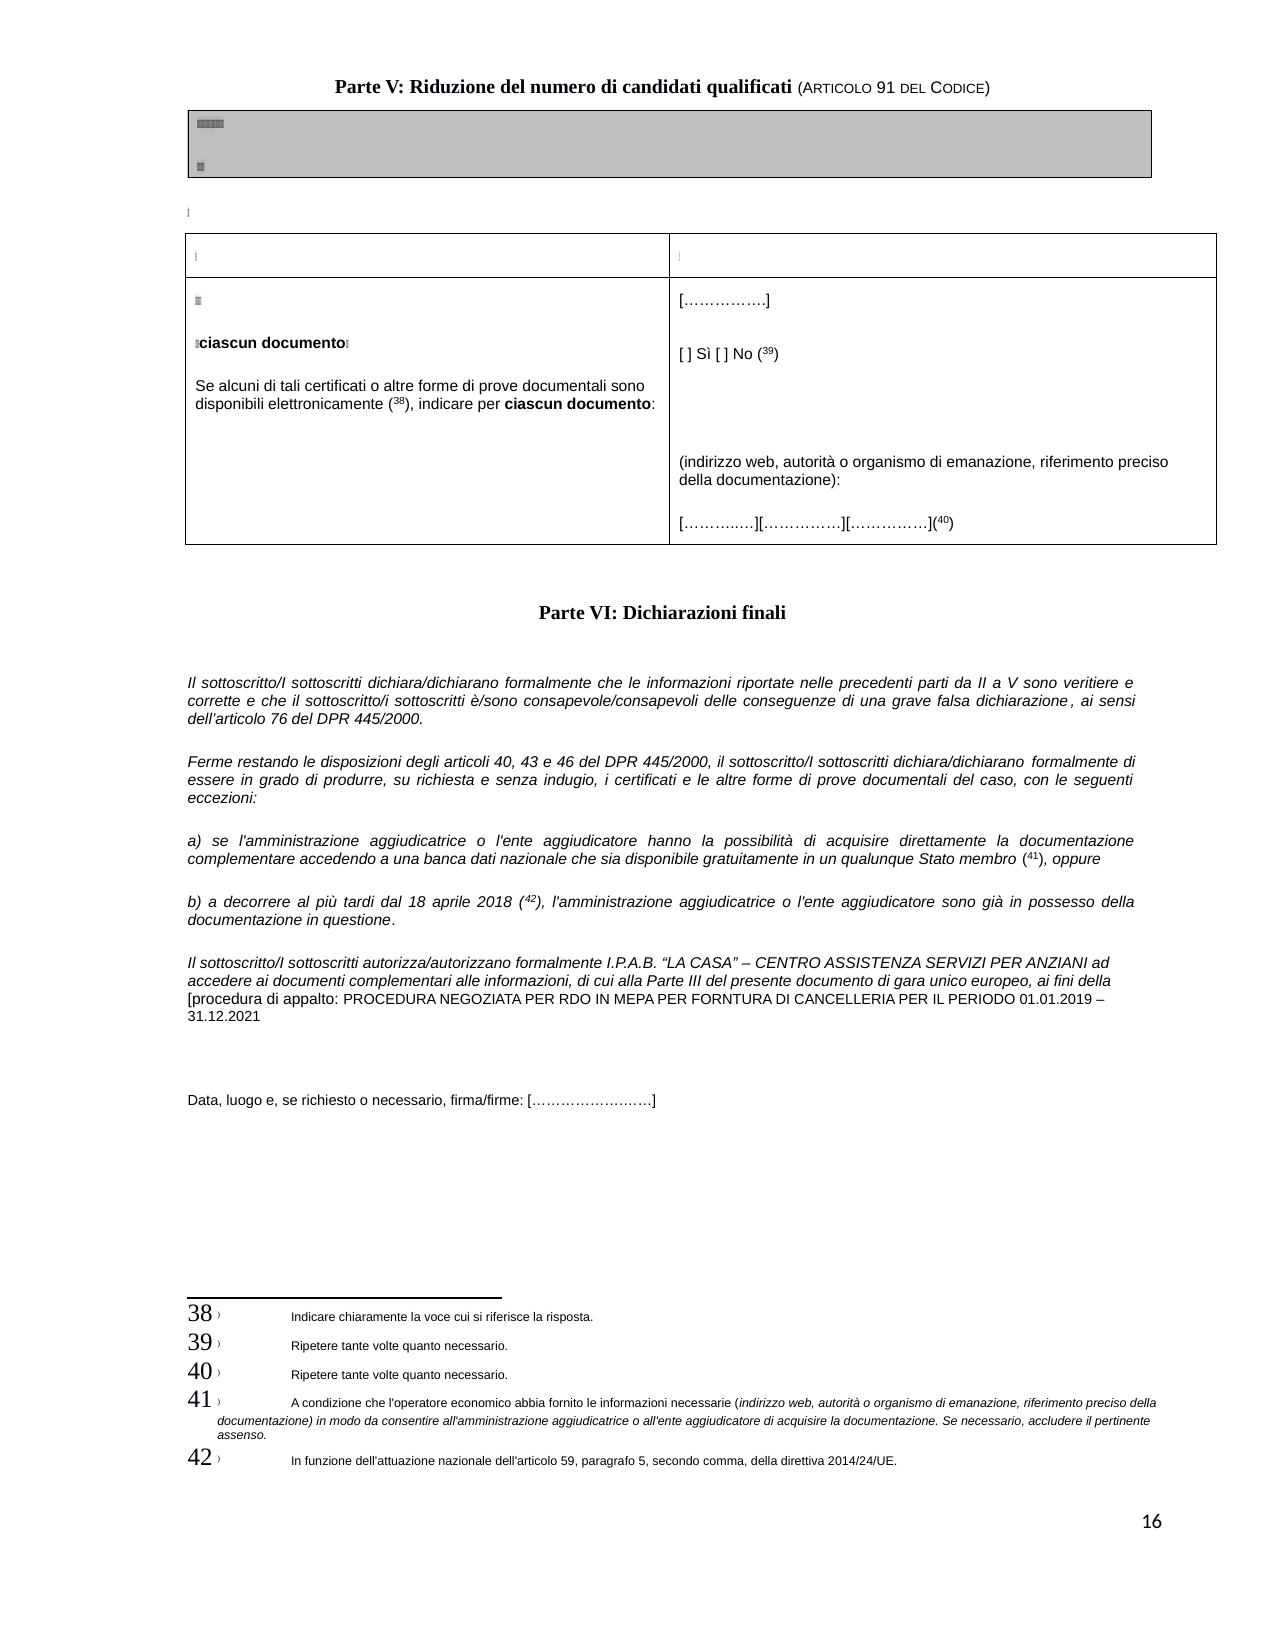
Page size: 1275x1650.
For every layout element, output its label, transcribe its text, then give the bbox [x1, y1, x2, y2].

text ) In funzione dell'attuazione nazionale dell'articolo 59, paragrafo 5, secondo comma, della direttiva 2014/24/UE. [187, 1442, 1197, 1471]
text ) A condizione che l'operatore economico abbia fornito le informazioni necessarie (indirizzo web, autorità o organismo di emanazione, riferimento preciso della documentazione) in modo da consentire all'amministrazione aggiudicatrice o all'ente aggiudicatore di acquisire la documentazione. Se necessario, accludere il pertinente assenso. [187, 1384, 1197, 1442]
text Il sottoscritto/I sottoscritti dichiara/dichiarano formalmente che le informazioni riportate nelle precedenti parti da II a V sono veritiere e corrette e che il sottoscritto/i sottoscritti è/sono consapevole/consapevoli delle conseguenze di una grave falsa dichiarazione, ai sensi dell’articolo 76 del DPR 445/2000. [187, 673, 1137, 728]
text Ferme restando le disposizioni degli articoli 40, 43 e 46 del DPR 445/2000, il sottoscritto/I sottoscritti dichiara/dichiarano formalmente di essere in grado di produrre, su richiesta e senza indugio, i certificati e le altre forme di prove documentali del caso, con le seguenti eccezioni: [187, 753, 1137, 807]
text a) se l'amministrazione aggiudicatrice o l'ente aggiudicatore hanno la possibilità di acquisire direttamente la documentazione complementare accedendo a una banca dati nazionale che sia disponibile gratuitamente in un qualunque Stato membro (), oppure [187, 832, 1137, 868]
table_header Riduzione del numero [186, 234, 669, 277]
text b) a decorrere al più tardi dal 18 aprile 2018 (), l'amministrazione aggiudicatrice o l'ente aggiudicatore sono già in possesso della documentazione in questione. [187, 893, 1137, 929]
table_header Risposta: [670, 234, 1216, 277]
text Il sottoscritto/I sottoscritti autorizza/autorizzano formalmente I.P.A.B. “LA CASA” – CENTRO ASSISTENZA SERVIZI PER ANZIANI ad accedere ai documenti complementari alle informazioni, di cui alla Parte III del presente documento di gara unico europeo, ai fini della [procedura di appalto: PROCEDURA NEGOZIATA PER RDO IN MEPA PER FORNTURA DI CANCELLERIA PER IL PERIODO 01.01.2019 – 31.12.2021 [187, 954, 1137, 1024]
text Solo per le procedure ristrette, le procedure competitive con negoziazione, le procedure di dialogo competitivo e i partenariati per l'innovazione: [189, 153, 1151, 177]
title Parte VI: Dichiarazioni finali [187, 601, 1137, 623]
table_cell […………….] [ ] Sì [ ] No () (indirizzo web, autorità o organismo di emanazione, riferimento preciso della documentazione): [………..…][……………][……………]() [670, 278, 1216, 544]
text Parte V: Riduzione del numero di candidati qualificati (Articolo 91 del Codice) [187, 75, 1137, 98]
text Data, luogo e, se richiesto o necessario, firma/firme: [……………….……] [187, 1091, 1137, 1108]
table_cell Di soddisfare i criteri e le regole obiettivi e non discriminatori da applicare per limitare il numero di candidati, come di seguito indicato : Se sono richiesti determinati certificati o altre forme di prove documentali, indicare per ciascun documento se l'operatore economico dispone dei documenti richiesti: Se alcuni di tali certificati o altre forme di prove documentali sono disponibili elettronicamente (), indicare per ciascun documento: [186, 278, 669, 544]
text L'operatore economico dichiara: [187, 203, 1137, 221]
text L'operatore economico deve fornire informazioni solo se l'amministrazione aggiudicatrice o l'ente aggiudicatore ha specificato i criteri e le regole obiettivi e non discriminatori da applicare per limitare il numero di candidati che saranno invitati a presentare un'offerta o a partecipare al dialogo. Tali informazioni, che possono essere accompagnate da condizioni relative ai (tipi di) certificati o alle forme di prove documentali da produrre eventualmente, sono riportate nell'avviso o bando pertinente o nei documenti di gara ivi citati. [189, 111, 1151, 131]
